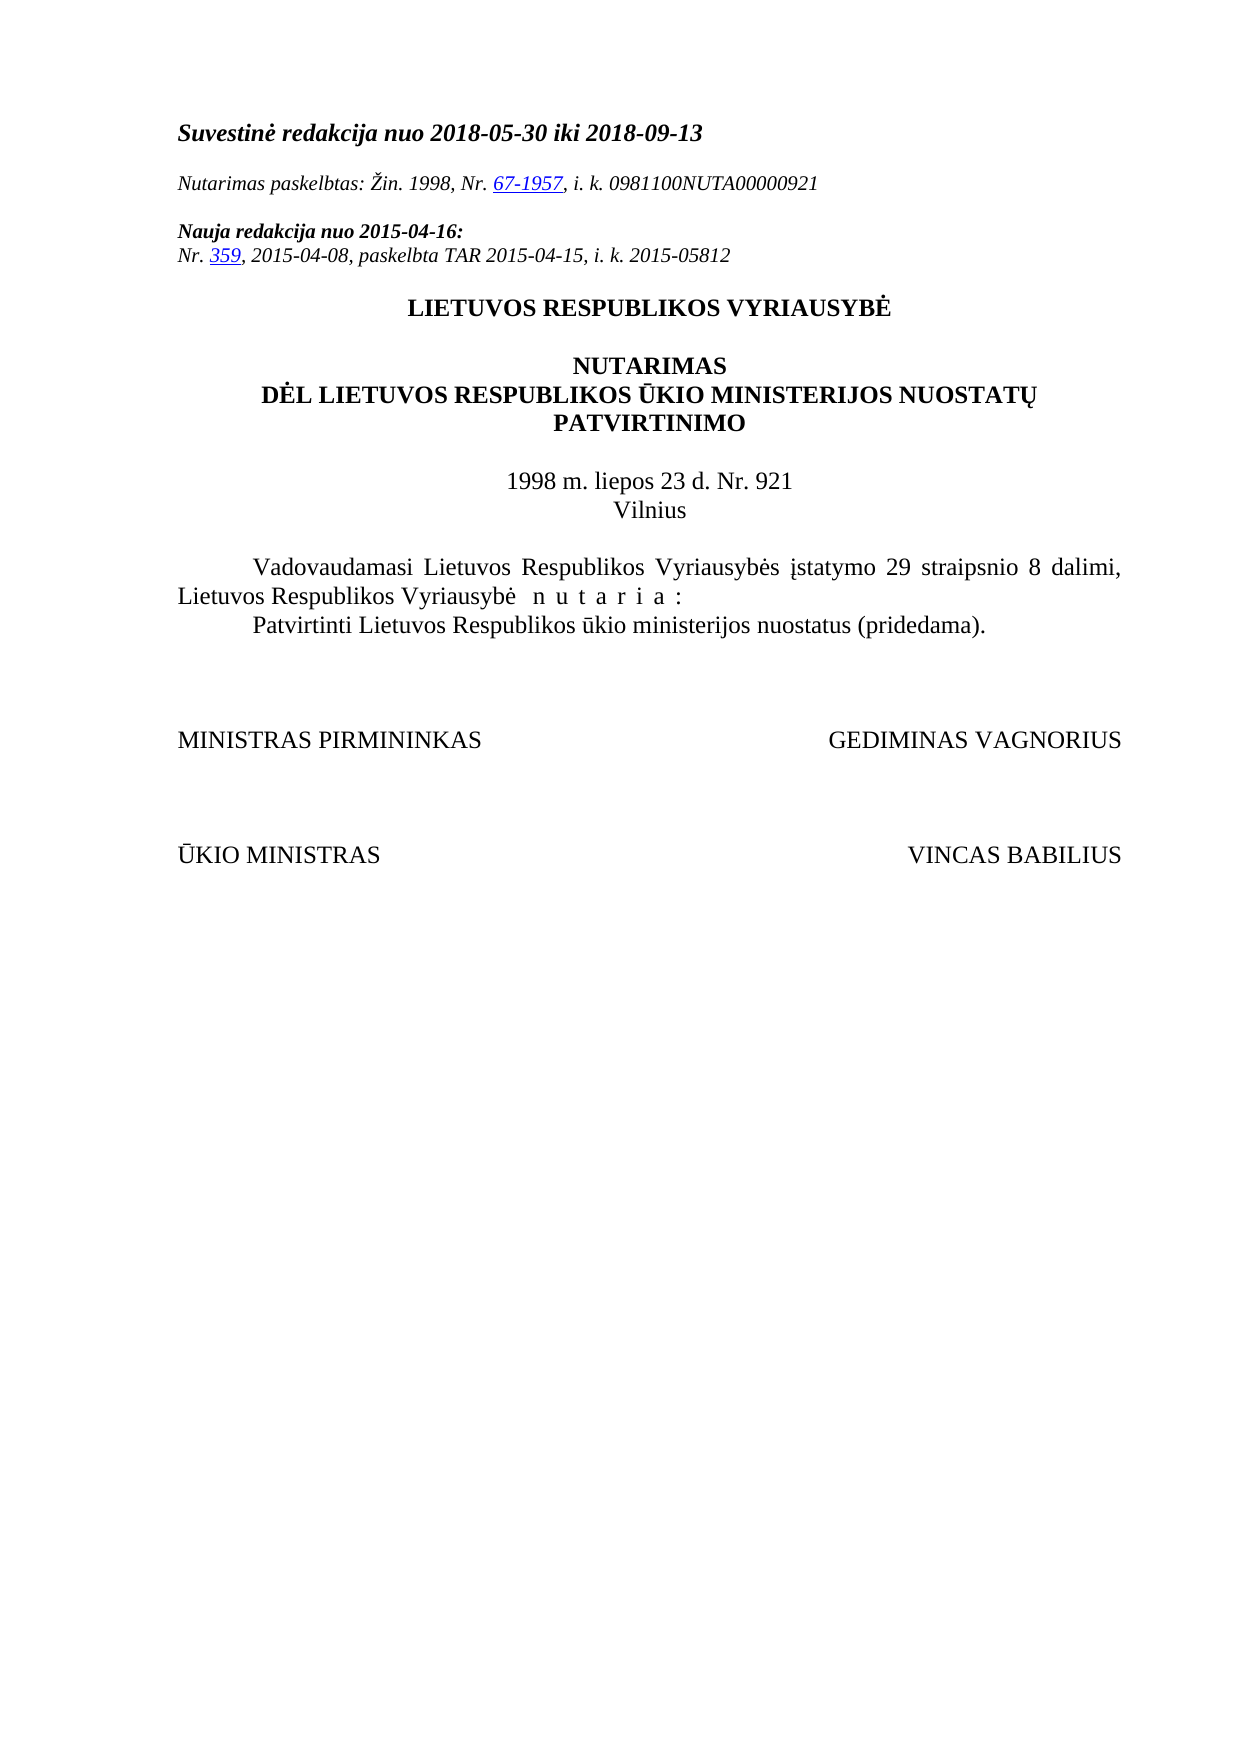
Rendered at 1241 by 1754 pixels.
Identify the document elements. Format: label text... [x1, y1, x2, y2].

text Vadovaudamasi Lietuvos Respublikos Vyriausybės įstatymo 29 straipsnio 8 dalimi, Lietuvos Respublikos Vyriausybė nutaria: [177, 552, 1122, 610]
text Ūkio ministras Vincas Babilius [177, 840, 1122, 868]
text Nr. 359, 2015-04-08, paskelbta TAR 2015-04-15, i. k. 2015-05812 [177, 243, 1122, 267]
text Vilnius [177, 495, 1122, 523]
text LIETUVOS RESPUBLIKOS VYRIAUSYBĖ [177, 293, 1122, 322]
text 1998 m. liepos 23 d. Nr. 921 [177, 466, 1122, 495]
text Nutarimas paskelbtas: Žin. 1998, Nr. 67-1957, i. k. 0981100NUTA00000921 [177, 171, 1122, 195]
text Patvirtinti Lietuvos Respublikos ūkio ministerijos nuostatus (pridedama). [177, 610, 1122, 638]
text Suvestinė redakcija nuo 2018-05-30 iki 2018-09-13 [177, 118, 1122, 147]
text Ministras Pirmininkas Gediminas Vagnorius [177, 725, 1122, 753]
text DĖL LIETUVOS RESPUBLIKOS ŪKIO MINISTERIJOS NUOSTATŲ PATVIRTINIMO [177, 380, 1122, 437]
text NUTARIMAS [177, 351, 1122, 380]
text Nauja redakcija nuo 2015-04-16: [177, 219, 1122, 243]
